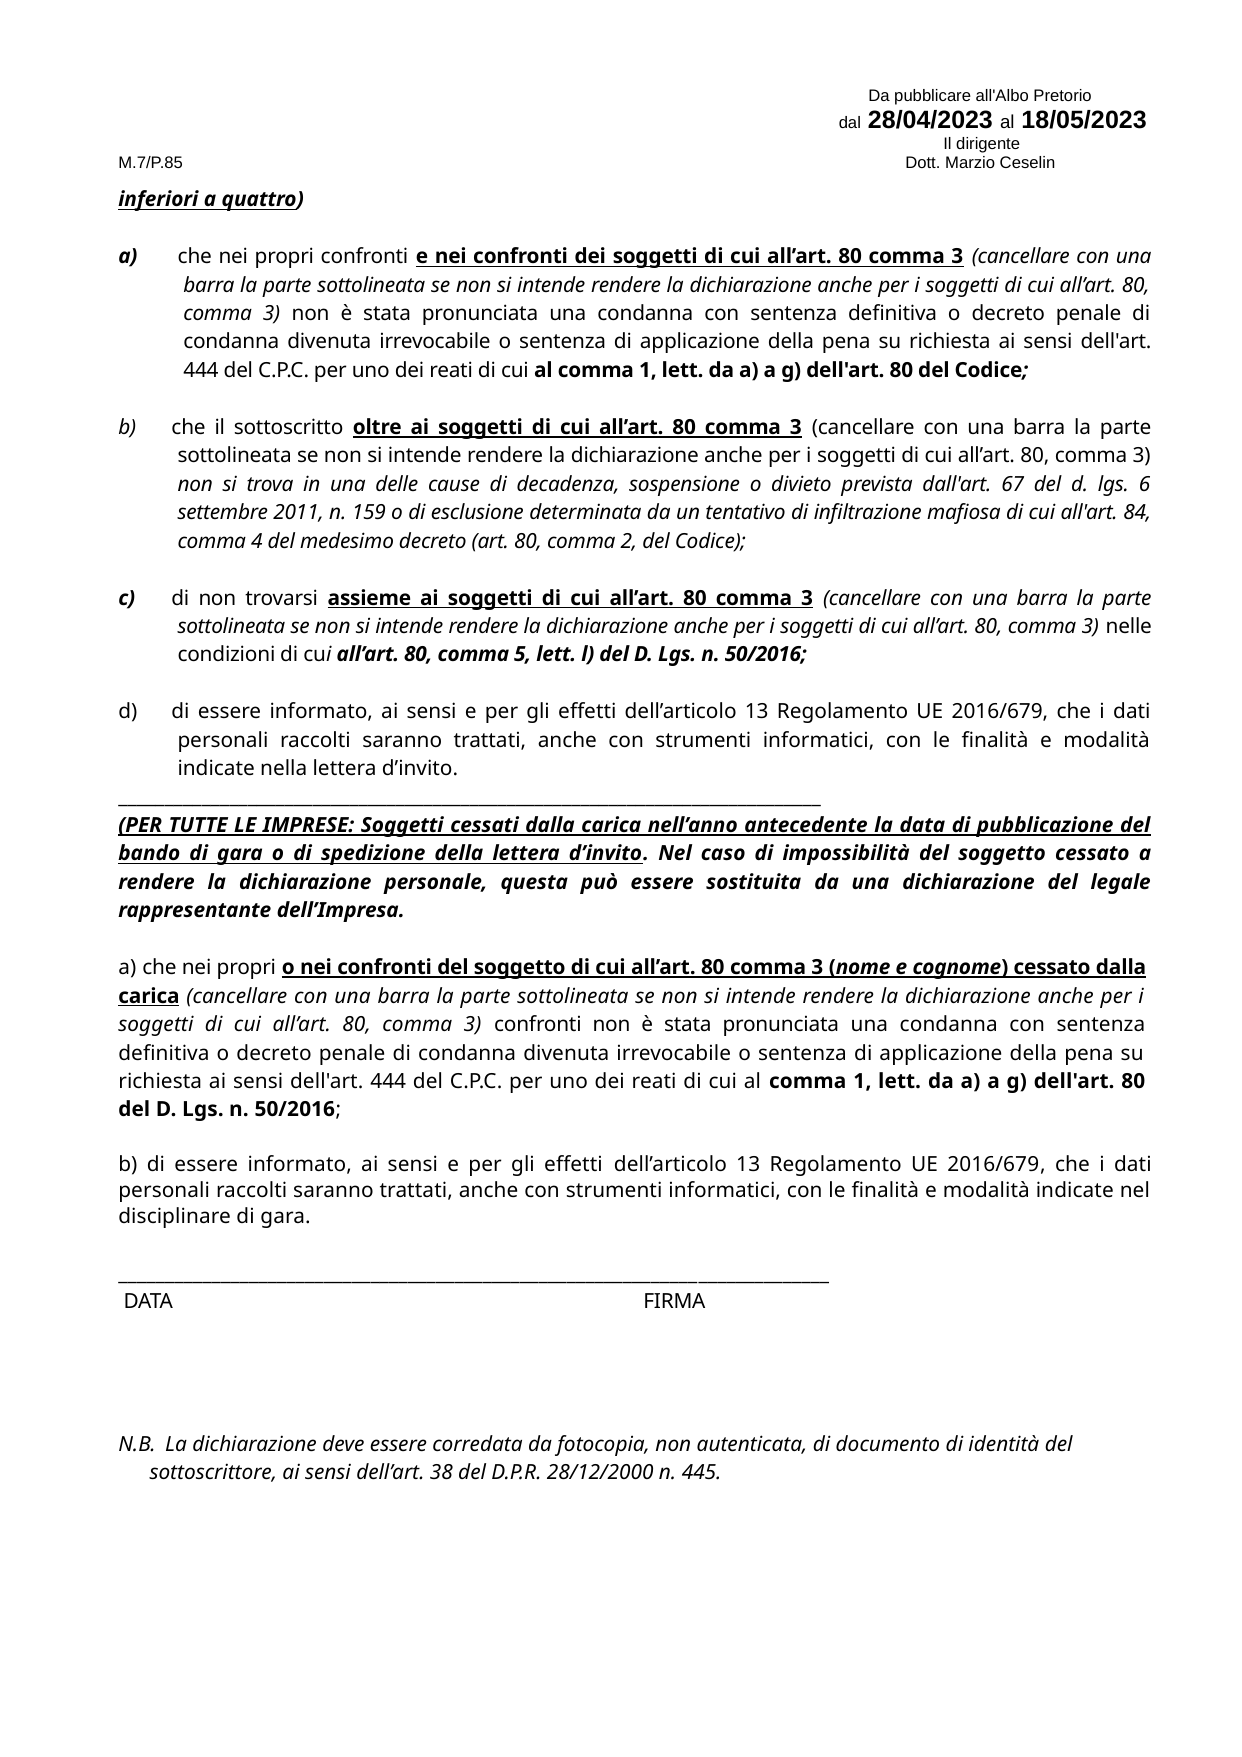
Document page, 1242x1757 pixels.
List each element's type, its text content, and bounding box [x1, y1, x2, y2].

list b) di essere informato, ai sensi e per gli effetti dell’articolo 13 Regolamento UE 2016/679, che i dati personali raccolti saranno trattati, anche con strumenti informatici, con le finalità e modalità indicate nel disciplinare di gara. [118, 1151, 1152, 1228]
list che nei propri confronti e nei confronti dei soggetti di cui all’art. 80 comma 3 (cancellare con una barra la parte sottolineata se non si intende rendere la dichiarazione anche per i soggetti di cui all’art. 80, comma 3) non è stata pronunciata una condanna con sentenza definitiva o decreto penale di condanna divenuta irrevocabile o sentenza di applicazione della pena su richiesta ai sensi dell'art. 444 del C.P.C. per uno dei reati di cui al comma 1, lett. da a) a g) dell'art. 80 del Codice; [118, 241, 1152, 383]
text N.B. La dichiarazione deve essere corredata da fotocopia, non autenticata, di documento di identità del sottoscrittore, ai sensi dell’art. 38 del D.P.R. 28/12/2000 n. 445. [118, 1429, 1152, 1486]
text (PER TUTTE LE IMPRESE: Soggetti cessati dalla carica nell’anno antecedente la data di pubblicazione del bando di gara o di spedizione della lettera d’invito. Nel caso di impossibilità del soggetto cessato a rendere la dichiarazione personale, questa può essere sostituita da una dichiarazione del legale rappresentante dell’Impresa. [118, 810, 1152, 924]
text a) che nei propri o nei confronti del soggetto di cui all’art. 80 comma 3 (nome e cognome) cessato dalla carica (cancellare con una barra la parte sottolineata se non si intende rendere la dichiarazione anche per i soggetti di cui all’art. 80, comma 3) confronti non è stata pronunciata una condanna con sentenza definitiva o decreto penale di condanna divenuta irrevocabile o sentenza di applicazione della pena su richiesta ai sensi dell'art. 444 del C.P.C. per uno dei reati di cui al comma 1, lett. da a) a g) dell'art. 80 del D. Lgs. n. 50/2016; [118, 952, 1146, 1123]
list che il sottoscritto oltre ai soggetti di cui all’art. 80 comma 3 (cancellare con una barra la parte sottolineata se non si intende rendere la dichiarazione anche per i soggetti di cui all’art. 80, comma 3) non si trova in una delle cause di decadenza, sospensione o divieto prevista dall'art. 67 del d. lgs. 6 settembre 2011, n. 159 o di esclusione determinata da un tentativo di infiltrazione mafiosa di cui all'art. 84, comma 4 del medesimo decreto (art. 80, comma 2, del Codice); [118, 412, 1152, 554]
list di essere informato, ai sensi e per gli effetti dell’articolo 13 Regolamento UE 2016/679, che i dati personali raccolti saranno trattati, anche con strumenti informatici, con le finalità e modalità indicate nella lettera d’invito. [118, 696, 1152, 782]
text ____________________________________________________________________________ [118, 782, 1152, 810]
list di non trovarsi assieme ai soggetti di cui all’art. 80 comma 3 (cancellare con una barra la parte sottolineata se non si intende rendere la dichiarazione anche per i soggetti di cui all’art. 80, comma 3) nelle condizioni di cui all’art. 80, comma 5, lett. l) del D. Lgs. n. 50/2016; [118, 583, 1152, 668]
text inferiori a quattro) [118, 184, 1152, 213]
text ____________________________________________________________________________ [118, 1258, 1146, 1286]
text DATA FIRMA [118, 1286, 1152, 1315]
